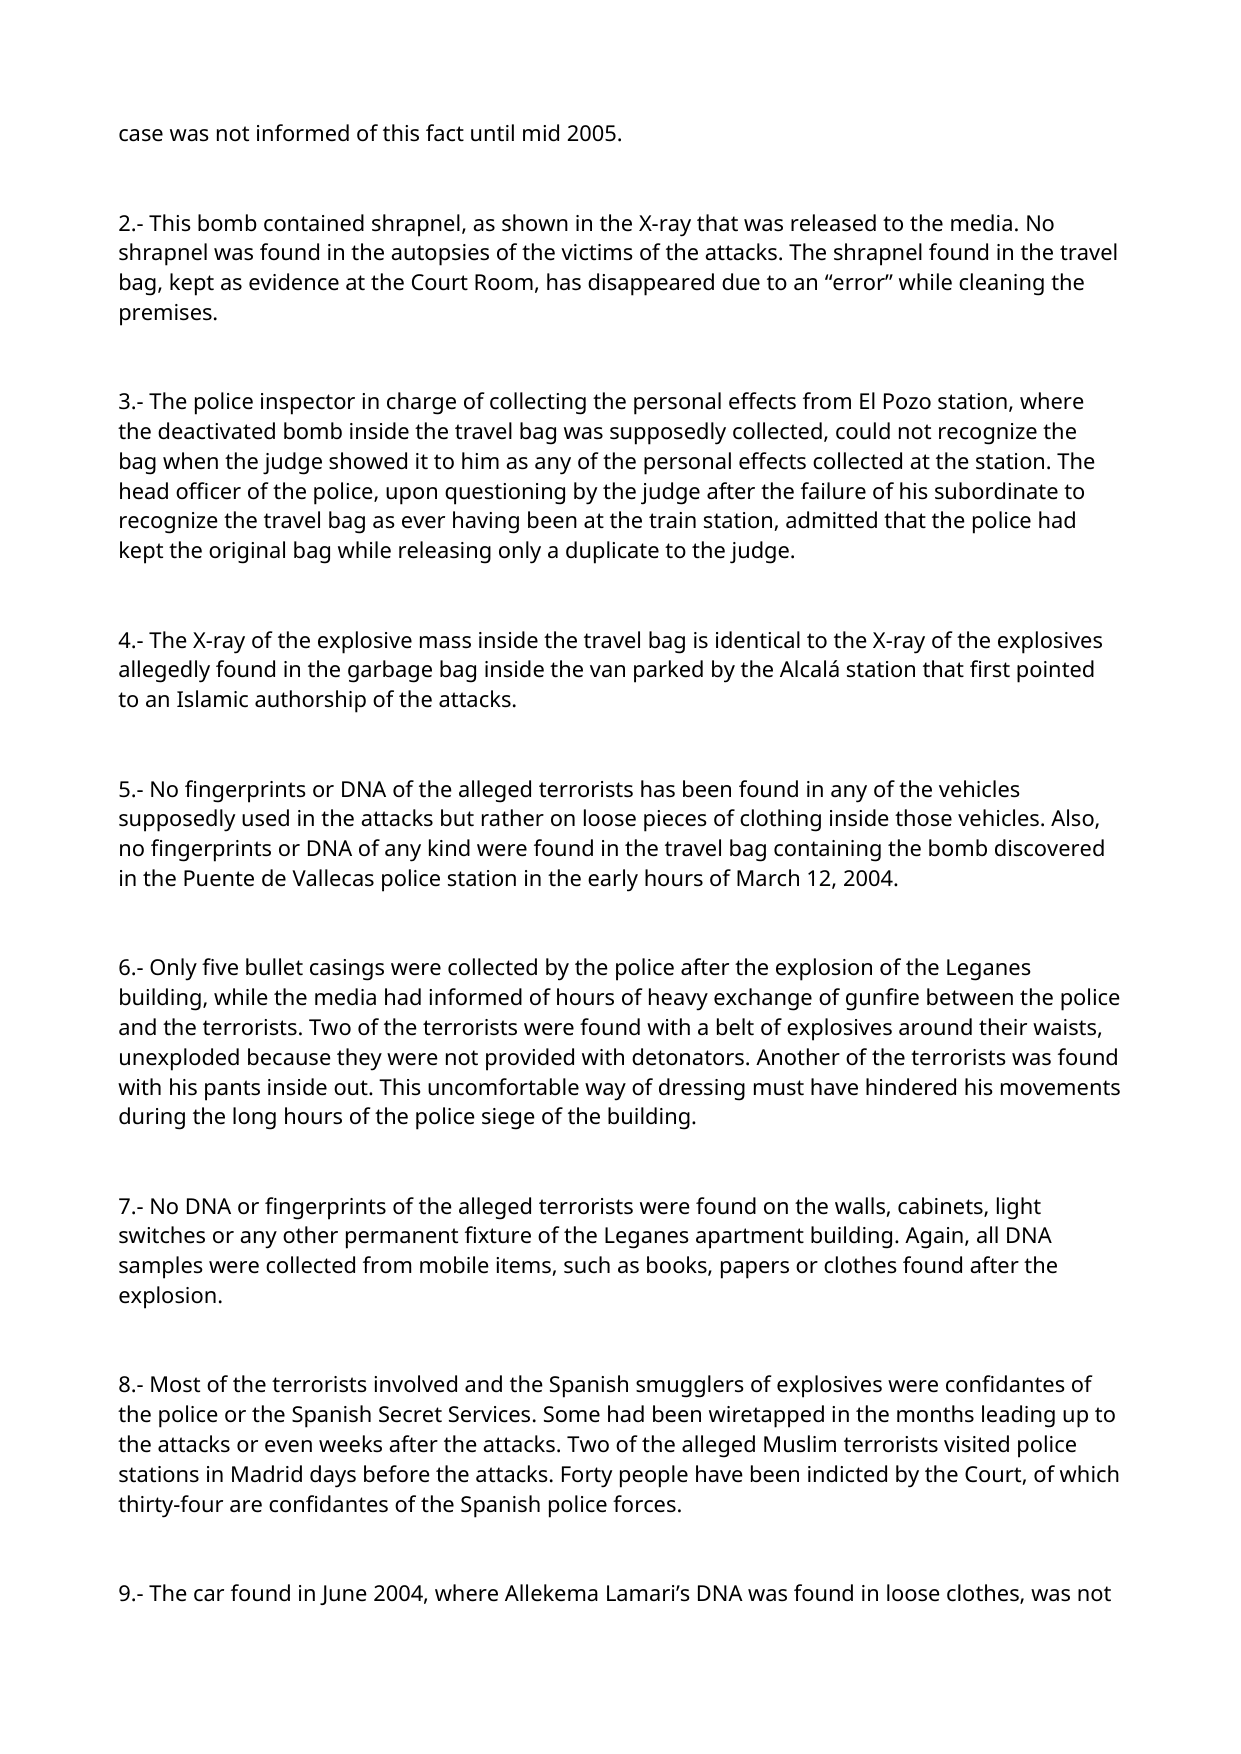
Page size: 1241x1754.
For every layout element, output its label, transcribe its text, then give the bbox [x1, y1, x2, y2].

text 4.- The X-ray of the explosive mass inside the travel bag is identical to the X-ray of the explosives allegedly found in the garbage bag inside the van parked by the Alcalá station that first pointed to an Islamic authorship of the attacks. [118, 624, 1122, 714]
text 3.- The police inspector in charge of collecting the personal effects from El Pozo station, where the deactivated bomb inside the travel bag was supposedly collected, could not recognize the bag when the judge showed it to him as any of the personal effects collected at the station. The head officer of the police, upon questioning by the judge after the failure of his subordinate to recognize the travel bag as ever having been at the train station, admitted that the police had kept the original bag while releasing only a duplicate to the judge. [118, 386, 1122, 565]
text case was not informed of this fact until mid 2005. [118, 118, 1122, 148]
text 7.- No DNA or fingerprints of the alleged terrorists were found on the walls, cabinets, light switches or any other permanent fixture of the Leganes apartment building. Again, all DNA samples were collected from mobile items, such as books, papers or clothes found after the explosion. [118, 1191, 1122, 1310]
text 5.- No fingerprints or DNA of the alleged terrorists has been found in any of the vehicles supposedly used in the attacks but rather on loose pieces of clothing inside those vehicles. Also, no fingerprints or DNA of any kind were found in the travel bag containing the bomb discovered in the Puente de Vallecas police station in the early hours of March 12, 2004. [118, 773, 1122, 893]
text 9.- The car found in June 2004, where Allekema Lamari’s DNA was found in loose clothes, was not [118, 1578, 1122, 1608]
text 8.- Most of the terrorists involved and the Spanish smugglers of explosives were confidantes of the police or the Spanish Secret Services. Some had been wiretapped in the months leading up to the attacks or even weeks after the attacks. Two of the alleged Muslim terrorists visited police stations in Madrid days before the attacks. Forty people have been indicted by the Court, of which thirty-four are confidantes of the Spanish police forces. [118, 1369, 1122, 1518]
text 2.- This bomb contained shrapnel, as shown in the X-ray that was released to the media. No shrapnel was found in the autopsies of the victims of the attacks. The shrapnel found in the travel bag, kept as evidence at the Court Room, has disappeared due to an “error” while cleaning the premises. [118, 207, 1122, 327]
text 6.- Only five bullet casings were collected by the police after the explosion of the Leganes building, while the media had informed of hours of heavy exchange of gunfire between the police and the terrorists. Two of the terrorists were found with a belt of explosives around their waists, unexploded because they were not provided with detonators. Another of the terrorists was found with his pants inside out. This uncomfortable way of dressing must have hindered his movements during the long hours of the police siege of the building. [118, 952, 1122, 1131]
